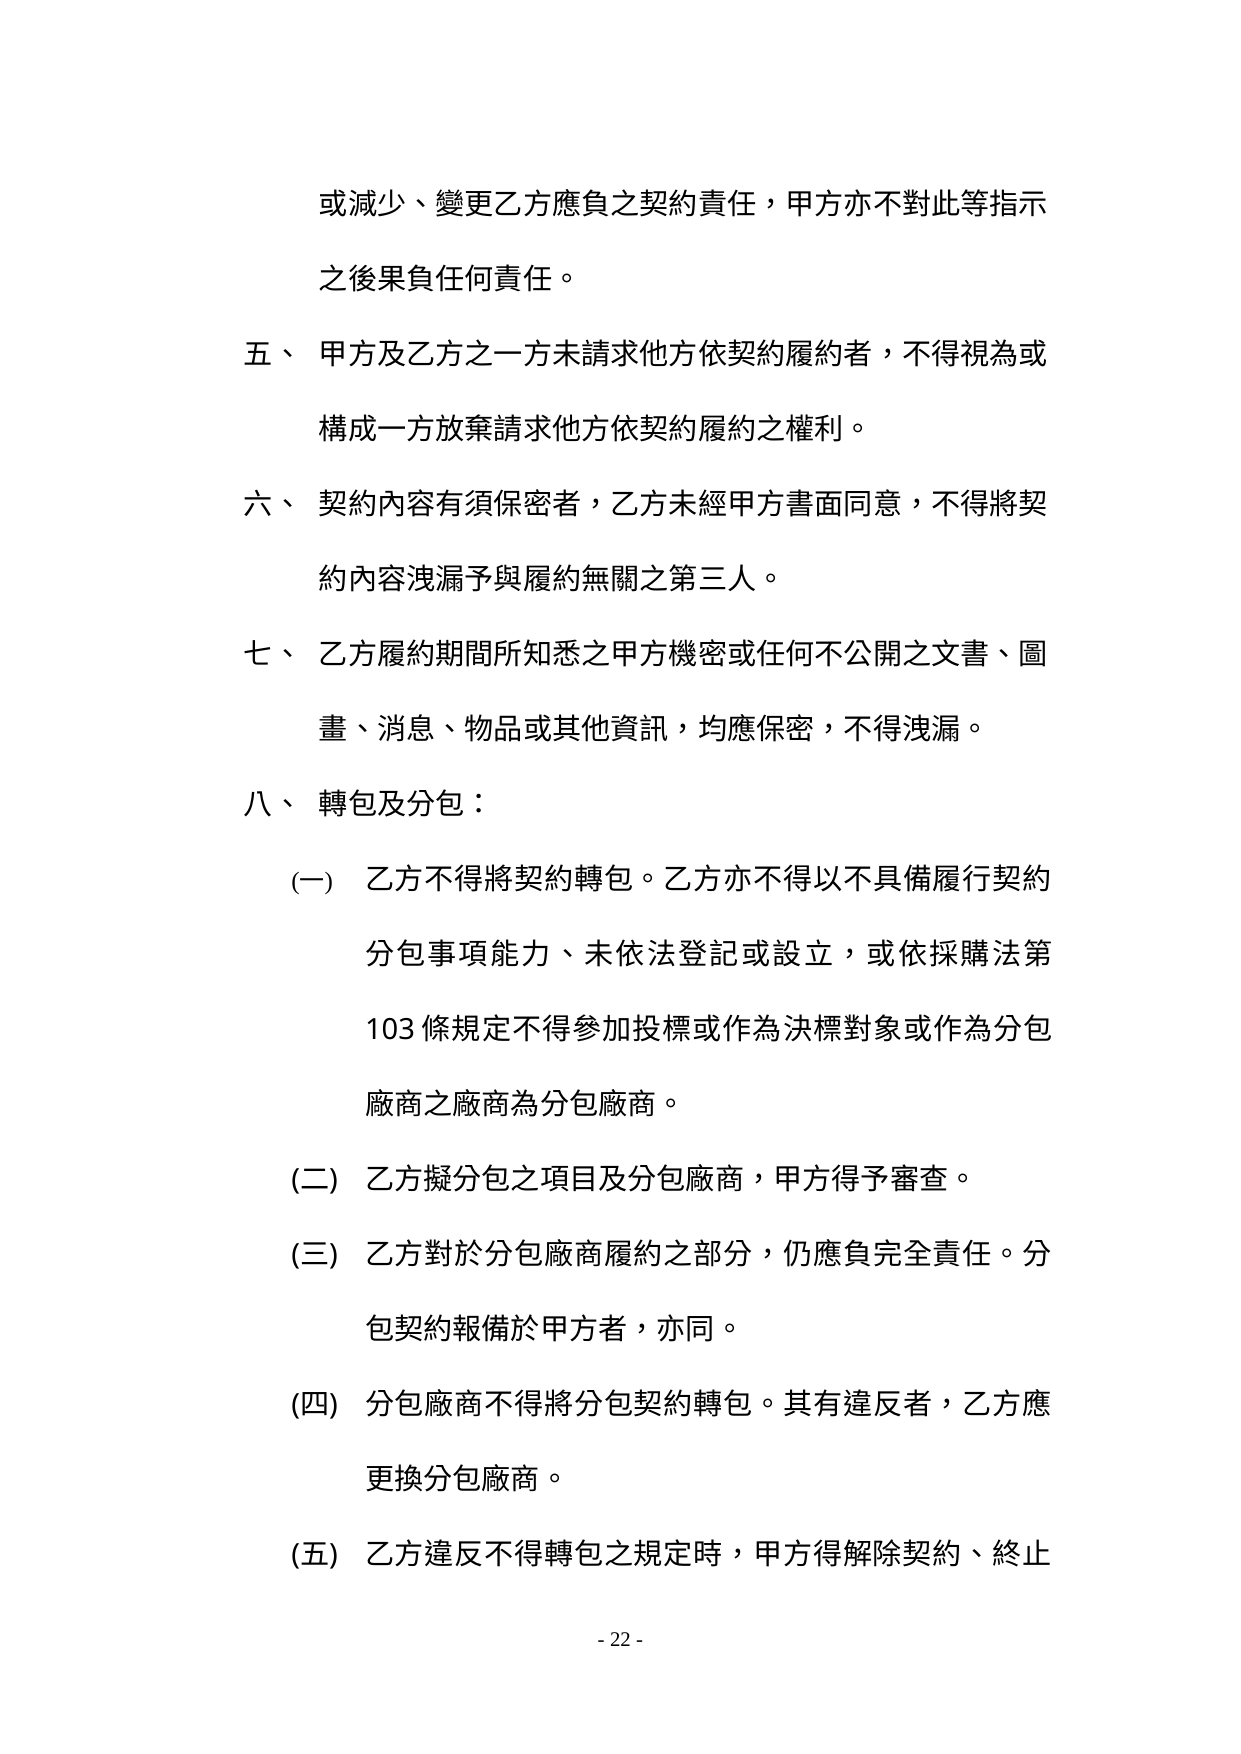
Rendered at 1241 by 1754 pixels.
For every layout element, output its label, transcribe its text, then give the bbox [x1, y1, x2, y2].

list 分包廠商不得將分包契約轉包。其有違反者，乙方應更換分包廠商。 [291, 1364, 1053, 1514]
list 乙方不得將契約轉包。乙方亦不得以不具備履行契約分包事項能力、未依法登記或設立，或依採購法第103條規定不得參加投標或作為決標對象或作為分包廠商之廠商為分包廠商。 [291, 839, 1053, 1139]
list 乙方對於分包廠商履約之部分，仍應負完全責任。分包契約報備於甲方者，亦同。 [291, 1214, 1053, 1364]
list 轉包及分包： [244, 764, 1053, 839]
list 契約內容有須保密者，乙方未經甲方書面同意，不得將契約內容洩漏予與履約無關之第三人。 [244, 464, 1053, 614]
list 甲方及乙方之一方未請求他方依契約履約者，不得視為或構成一方放棄請求他方依契約履約之權利。 [244, 314, 1053, 464]
list 乙方違反不得轉包之規定時，甲方得解除契約、終止 [291, 1514, 1053, 1589]
list 或減少、變更乙方應負之契約責任，甲方亦不對此等指示之後果負任何責任。 [244, 164, 1053, 314]
list 乙方擬分包之項目及分包廠商，甲方得予審查。 [291, 1139, 1053, 1214]
list 乙方履約期間所知悉之甲方機密或任何不公開之文書、圖畫、消息、物品或其他資訊，均應保密，不得洩漏。 [244, 614, 1053, 764]
